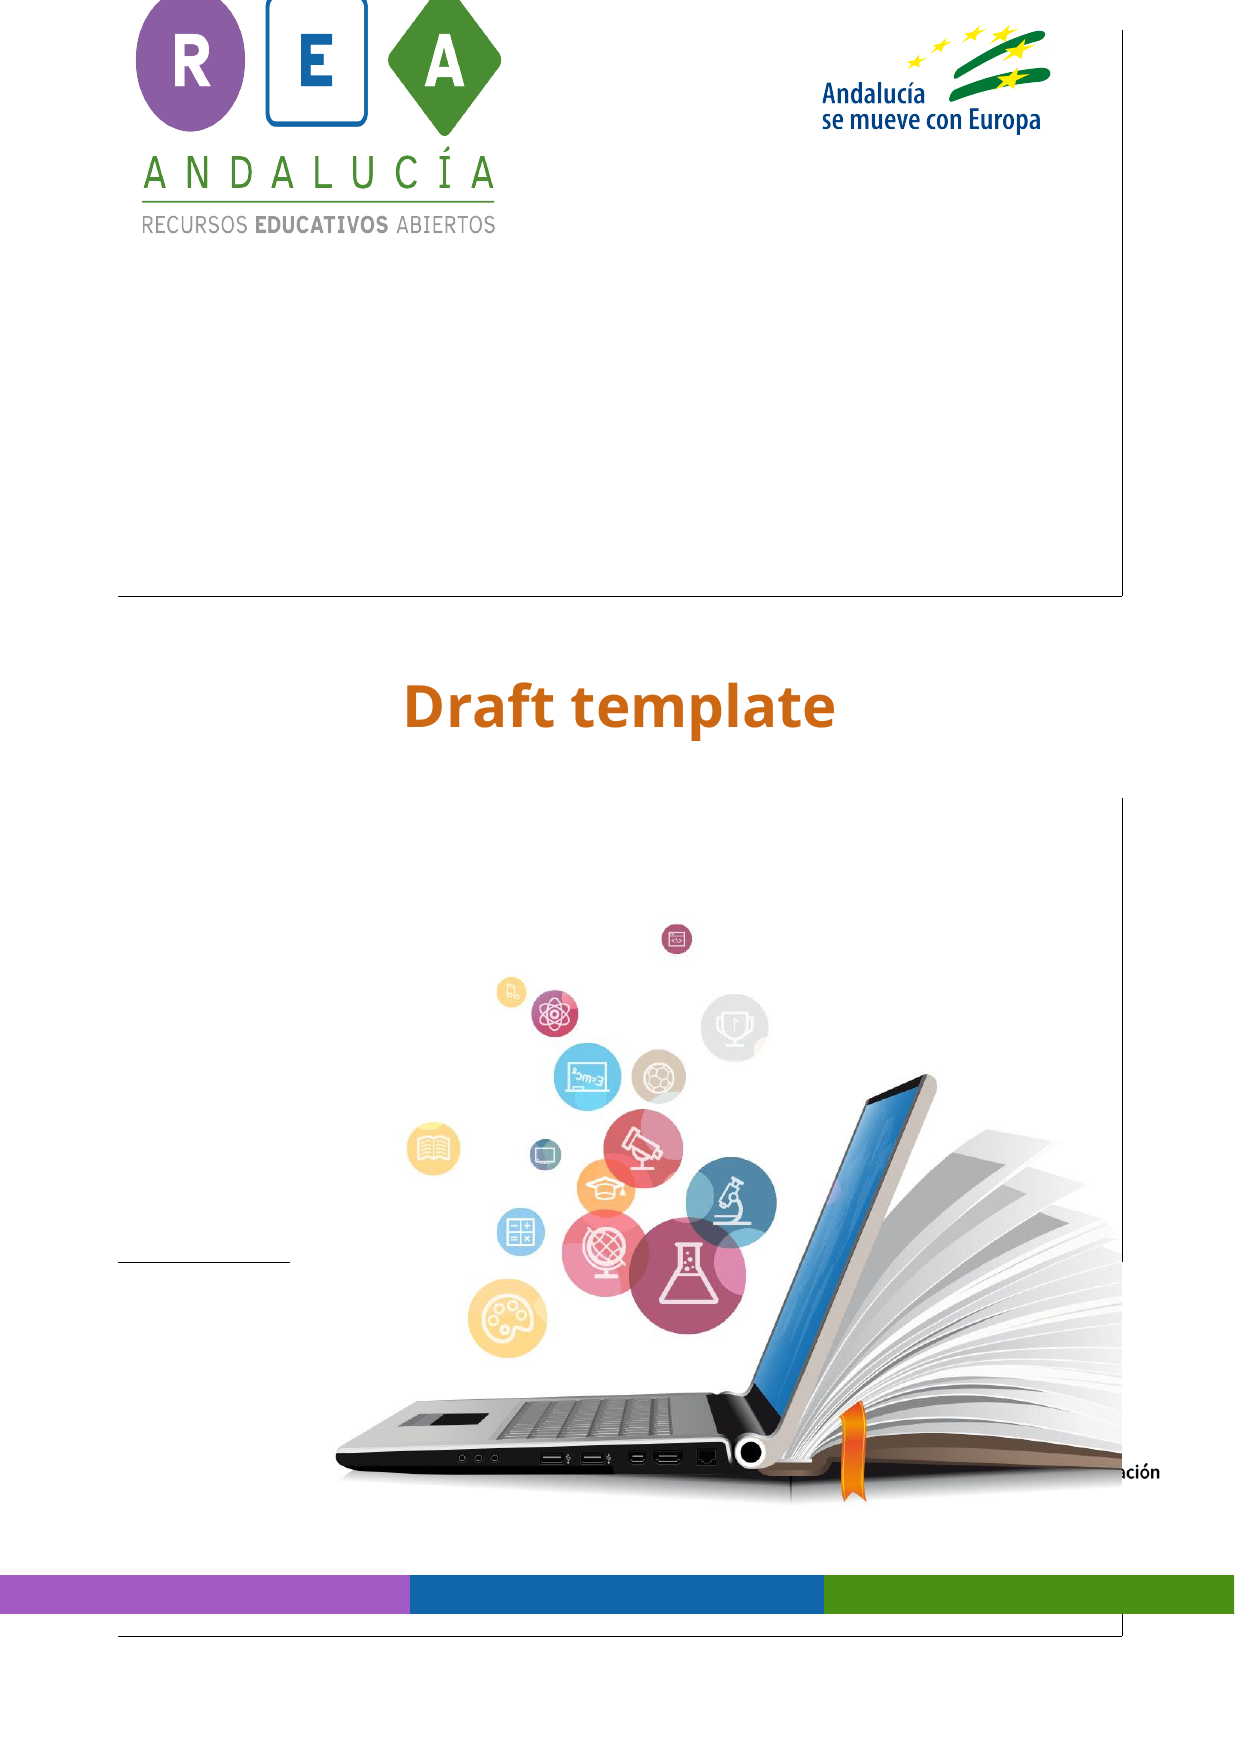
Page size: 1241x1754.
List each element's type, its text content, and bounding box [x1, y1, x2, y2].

text Draft template [118, 664, 1122, 744]
